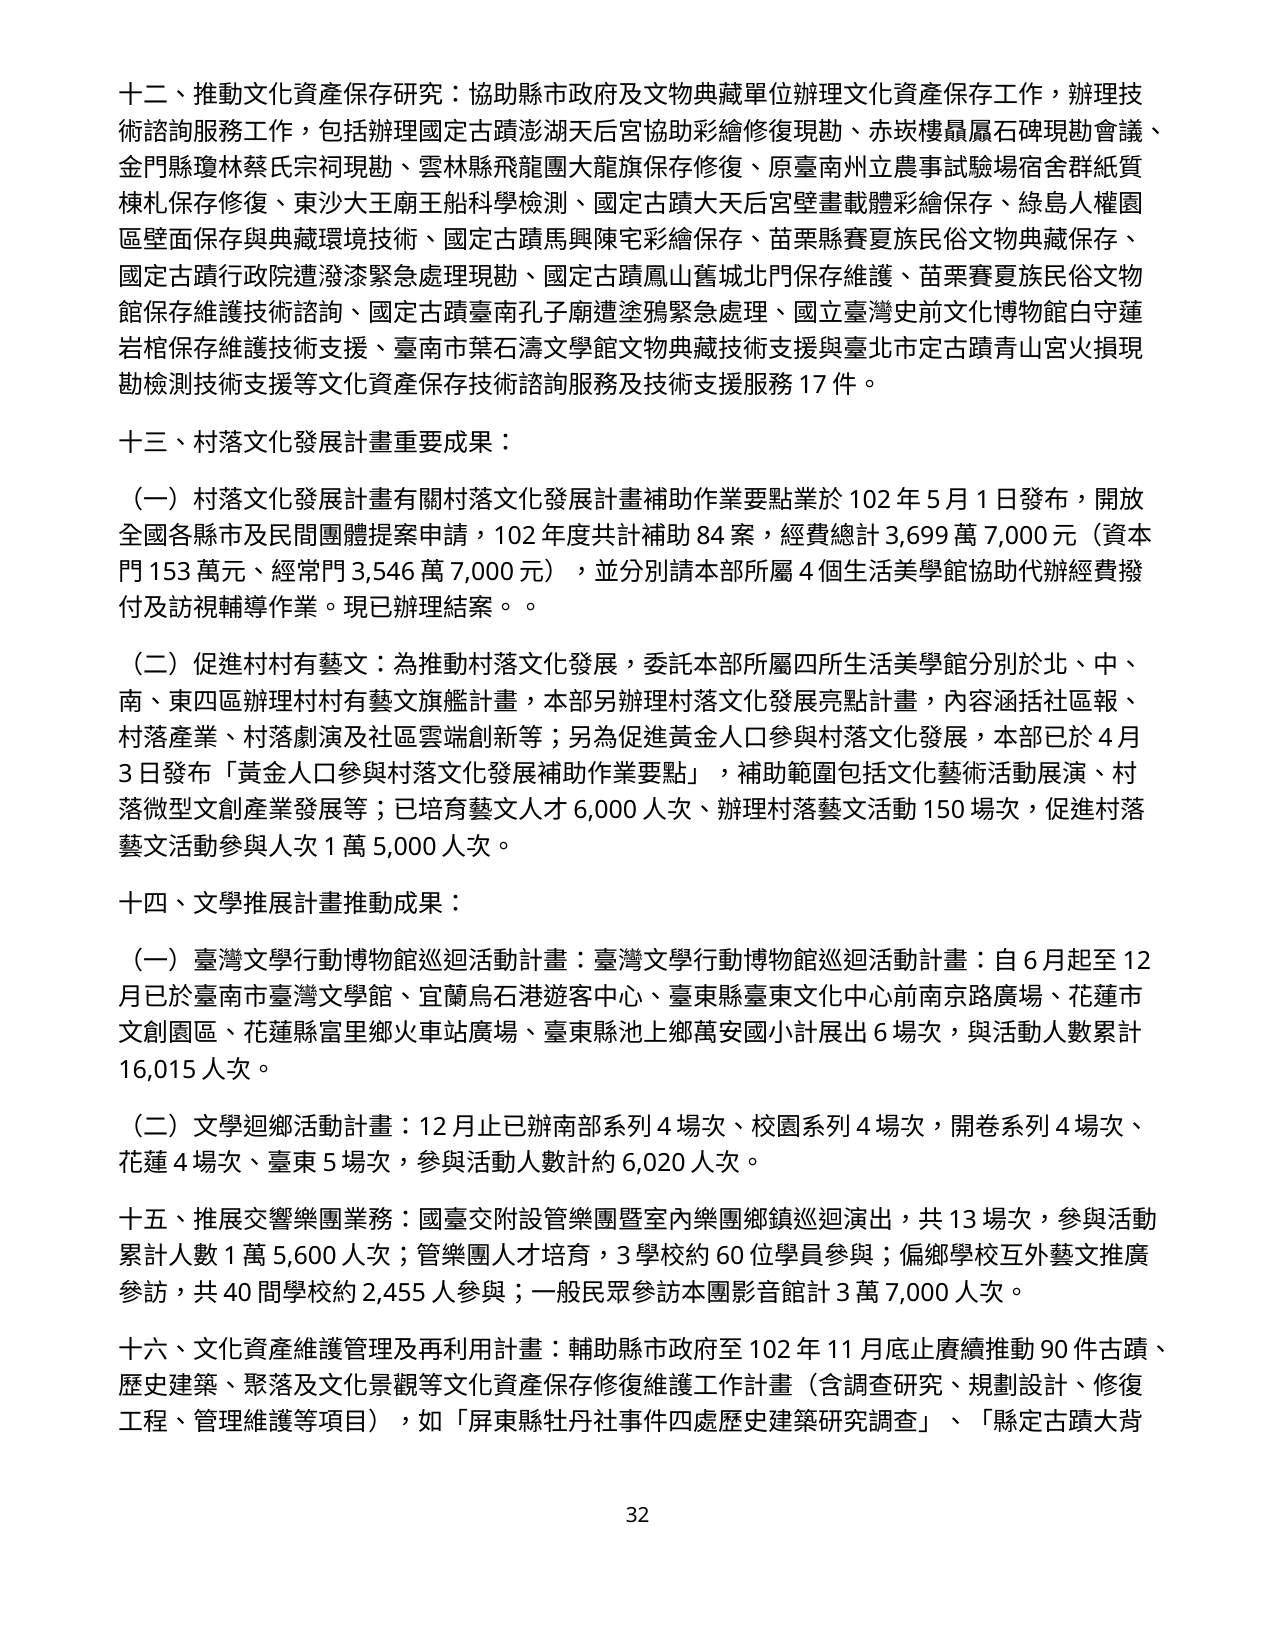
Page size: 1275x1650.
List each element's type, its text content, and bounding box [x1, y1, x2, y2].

text （二）促進村村有藝文：為推動村落文化發展，委託本部所屬四所生活美學館分別於北、中、南、東四區辦理村村有藝文旗艦計畫，本部另辦理村落文化發展亮點計畫，內容涵括社區報、村落產業、村落劇演及社區雲端創新等；另為促進黃金人口參與村落文化發展，本部已於4月3日發布「黃金人口參與村落文化發展補助作業要點」，補助範圍包括文化藝術活動展演、村落微型文創產業發展等；已培育藝文人才6,000人次、辦理村落藝文活動150場次，促進村落藝文活動參與人次1萬5,000人次。 [118, 645, 1157, 862]
text 十三、村落文化發展計畫重要成果： [118, 422, 1157, 458]
text 十五、推展交響樂團業務：國臺交附設管樂團暨室內樂團鄉鎮巡迴演出，共13場次，參與活動累計人數1萬5,600人次；管樂團人才培育，3學校約60位學員參與；偏鄉學校互外藝文推廣參訪，共40間學校約2,455人參與；一般民眾參訪本團影音館計3萬7,000人次。 [118, 1199, 1157, 1308]
text （一）村落文化發展計畫有關村落文化發展計畫補助作業要點業於102年5月1日發布，開放全國各縣市及民間團體提案申請，102年度共計補助84案，經費總計3,699萬7,000元（資本門153萬元、經常門3,546萬7,000元），並分別請本部所屬4個生活美學館協助代辦經費撥付及訪視輔導作業。現已辦理結案。。 [118, 479, 1157, 624]
text 十二、推動文化資產保存研究：協助縣市政府及文物典藏單位辦理文化資產保存工作，辦理技術諮詢服務工作，包括辦理國定古蹟澎湖天后宮協助彩繪修復現勘、赤崁樓贔屭石碑現勘會議、金門縣瓊林蔡氏宗祠現勘、雲林縣飛龍團大龍旗保存修復、原臺南州立農事試驗場宿舍群紙質棟札保存修復、東沙大王廟王船科學檢測、國定古蹟大天后宮壁畫載體彩繪保存、綠島人權園區壁面保存與典藏環境技術、國定古蹟馬興陳宅彩繪保存、苗栗縣賽夏族民俗文物典藏保存、國定古蹟行政院遭潑漆緊急處理現勘、國定古蹟鳳山舊城北門保存維護、苗栗賽夏族民俗文物館保存維護技術諮詢、國定古蹟臺南孔子廟遭塗鴉緊急處理、國立臺灣史前文化博物館白守蓮岩棺保存維護技術支援、臺南市葉石濤文學館文物典藏技術支援與臺北市定古蹟青山宮火損現勘檢測技術支援等文化資產保存技術諮詢服務及技術支援服務17件。 [118, 75, 1157, 401]
text 十六、文化資產維護管理及再利用計畫：輔助縣市政府至102年11月底止賡續推動90件古蹟、歷史建築、聚落及文化景觀等文化資產保存修復維護工作計畫（含調查研究、規劃設計、修復工程、管理維護等項目），如「屏東縣牡丹社事件四處歷史建築研究調查」、「縣定古蹟大背樂善堂修復工程」及「國定古蹟馬興陳宅管理維護計畫」等，並完成2處古蹟歷史建築之調查研究計畫及3處古蹟歷史建築管理維護工作。 [118, 1329, 1157, 1438]
text 十四、文學推展計畫推動成果： [118, 883, 1157, 919]
text （二）文學迴鄉活動計畫：12月止已辦南部系列4場次、校園系列4場次，開卷系列4場次、花蓮4場次、臺東5場次，參與活動人數計約6,020人次。 [118, 1106, 1157, 1179]
text （一）臺灣文學行動博物館巡迴活動計畫：臺灣文學行動博物館巡迴活動計畫：自6月起至12月已於臺南市臺灣文學館、宜蘭烏石港遊客中心、臺東縣臺東文化中心前南京路廣場、花蓮市文創園區、花蓮縣富里鄉火車站廣場、臺東縣池上鄉萬安國小計展出6場次，與活動人數累計16,015人次。 [118, 940, 1157, 1085]
